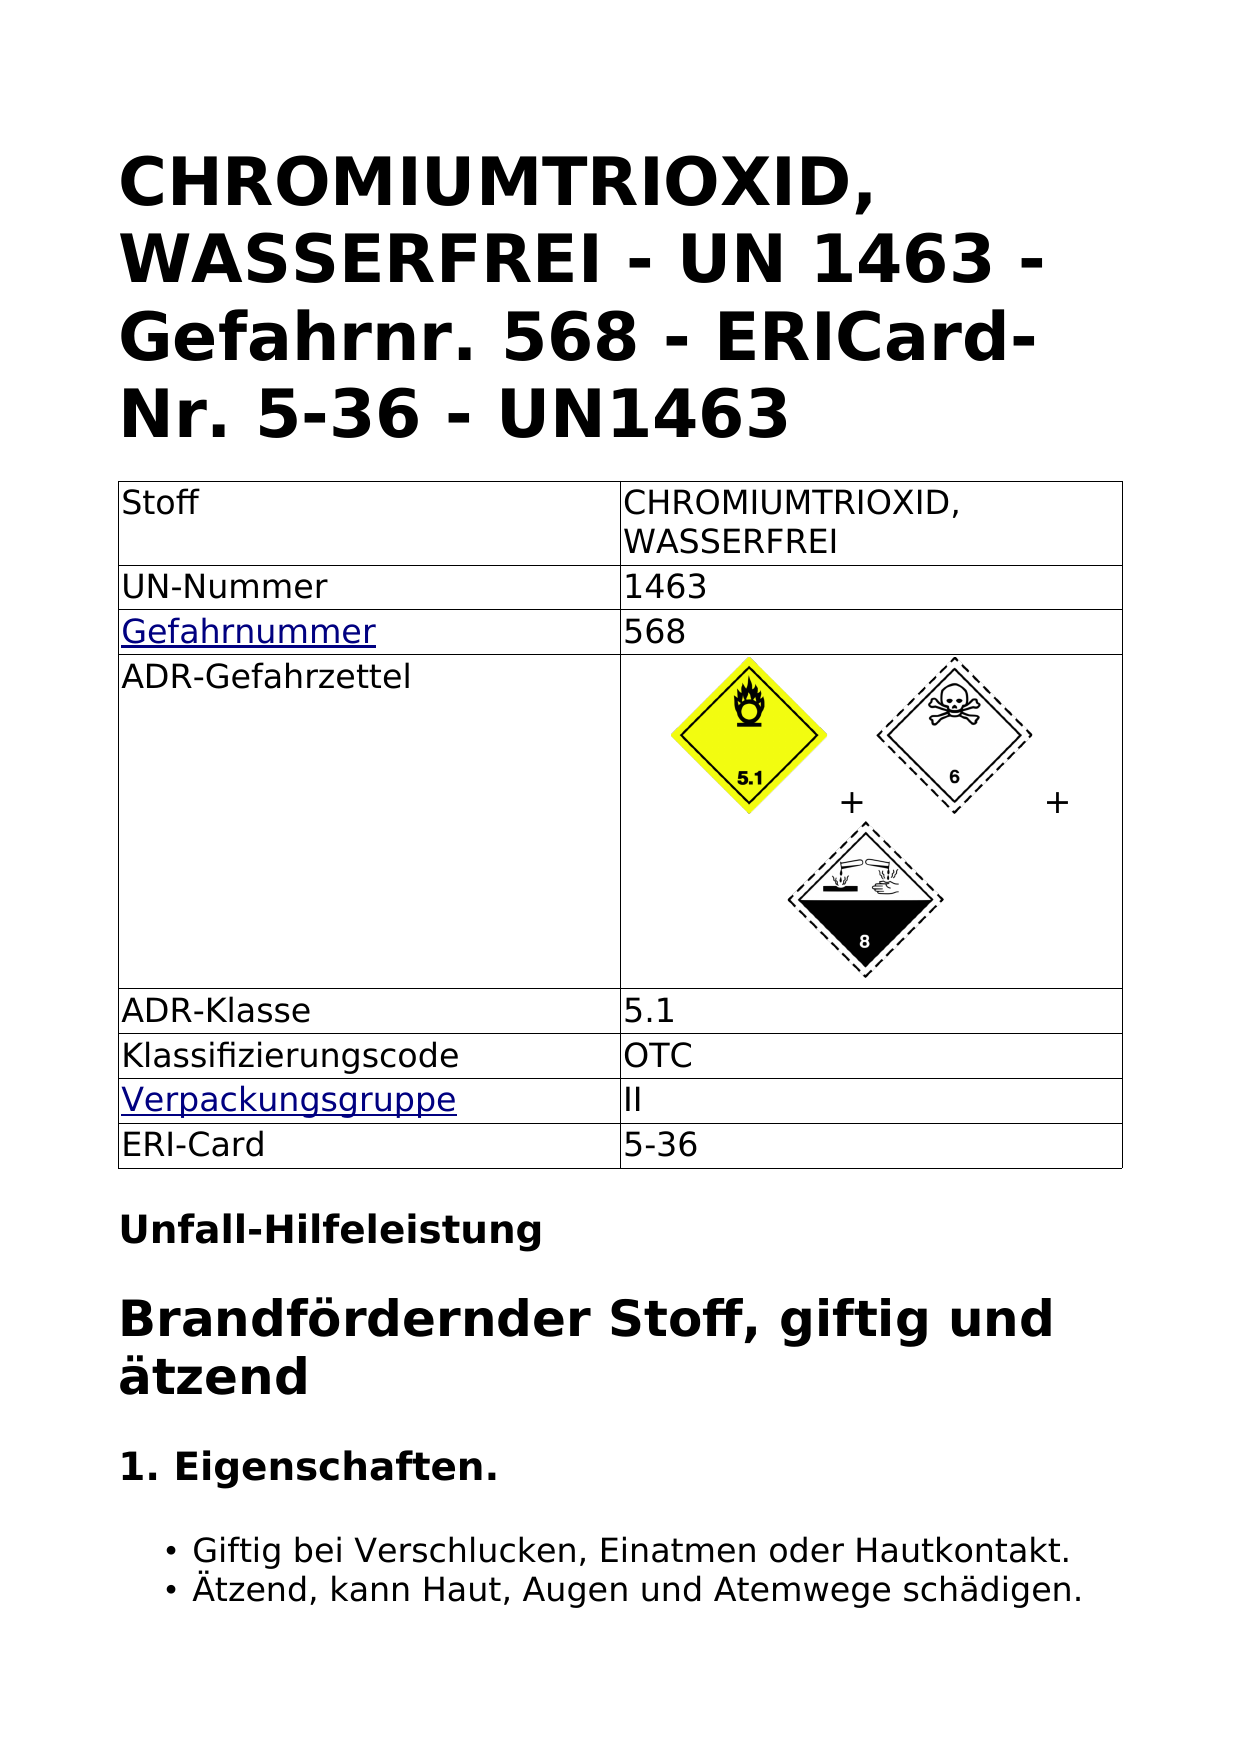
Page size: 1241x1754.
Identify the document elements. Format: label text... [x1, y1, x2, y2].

table_cell + + [621, 655, 1122, 988]
picture [671, 657, 828, 814]
picture [876, 657, 1033, 814]
subtitle CHROMIUMTRIOXID, WASSERFREI - UN 1463 - Gefahrnr. 568 - ERICard-Nr. 5-36 - UN1463 [118, 143, 1122, 453]
table_cell ERI-Card [119, 1124, 620, 1167]
list Ätzend, kann Haut, Augen und Atemwege schädigen. [177, 1570, 1122, 1609]
table_cell 5-36 [621, 1124, 1122, 1167]
table_cell 5.1 [621, 989, 1122, 1033]
table_cell UN-Nummer [119, 566, 620, 609]
list Giftig bei Verschlucken, Einatmen oder Hautkontakt. [177, 1531, 1122, 1570]
table_cell Gefahrnummer [119, 610, 620, 654]
table_cell OTC [621, 1034, 1122, 1078]
picture [787, 821, 944, 978]
table_cell Klassifizierungscode [119, 1034, 620, 1078]
subtitle Unfall-Hilfeleistung [118, 1207, 1122, 1253]
table_cell ADR-Gefahrzettel [119, 655, 620, 988]
table_cell 1463 [621, 566, 1122, 609]
table_cell II [621, 1079, 1122, 1123]
table_cell ADR-Klasse [119, 989, 620, 1033]
table_header CHROMIUMTRIOXID, WASSERFREI [621, 482, 1122, 564]
subtitle 1. Eigenschaften. [118, 1444, 1122, 1489]
table_cell 568 [621, 610, 1122, 654]
table_cell Verpackungsgruppe [119, 1079, 620, 1123]
subtitle Brandfördernder Stoff, giftig und ätzend [118, 1290, 1122, 1407]
table_header Stoff [119, 482, 620, 564]
